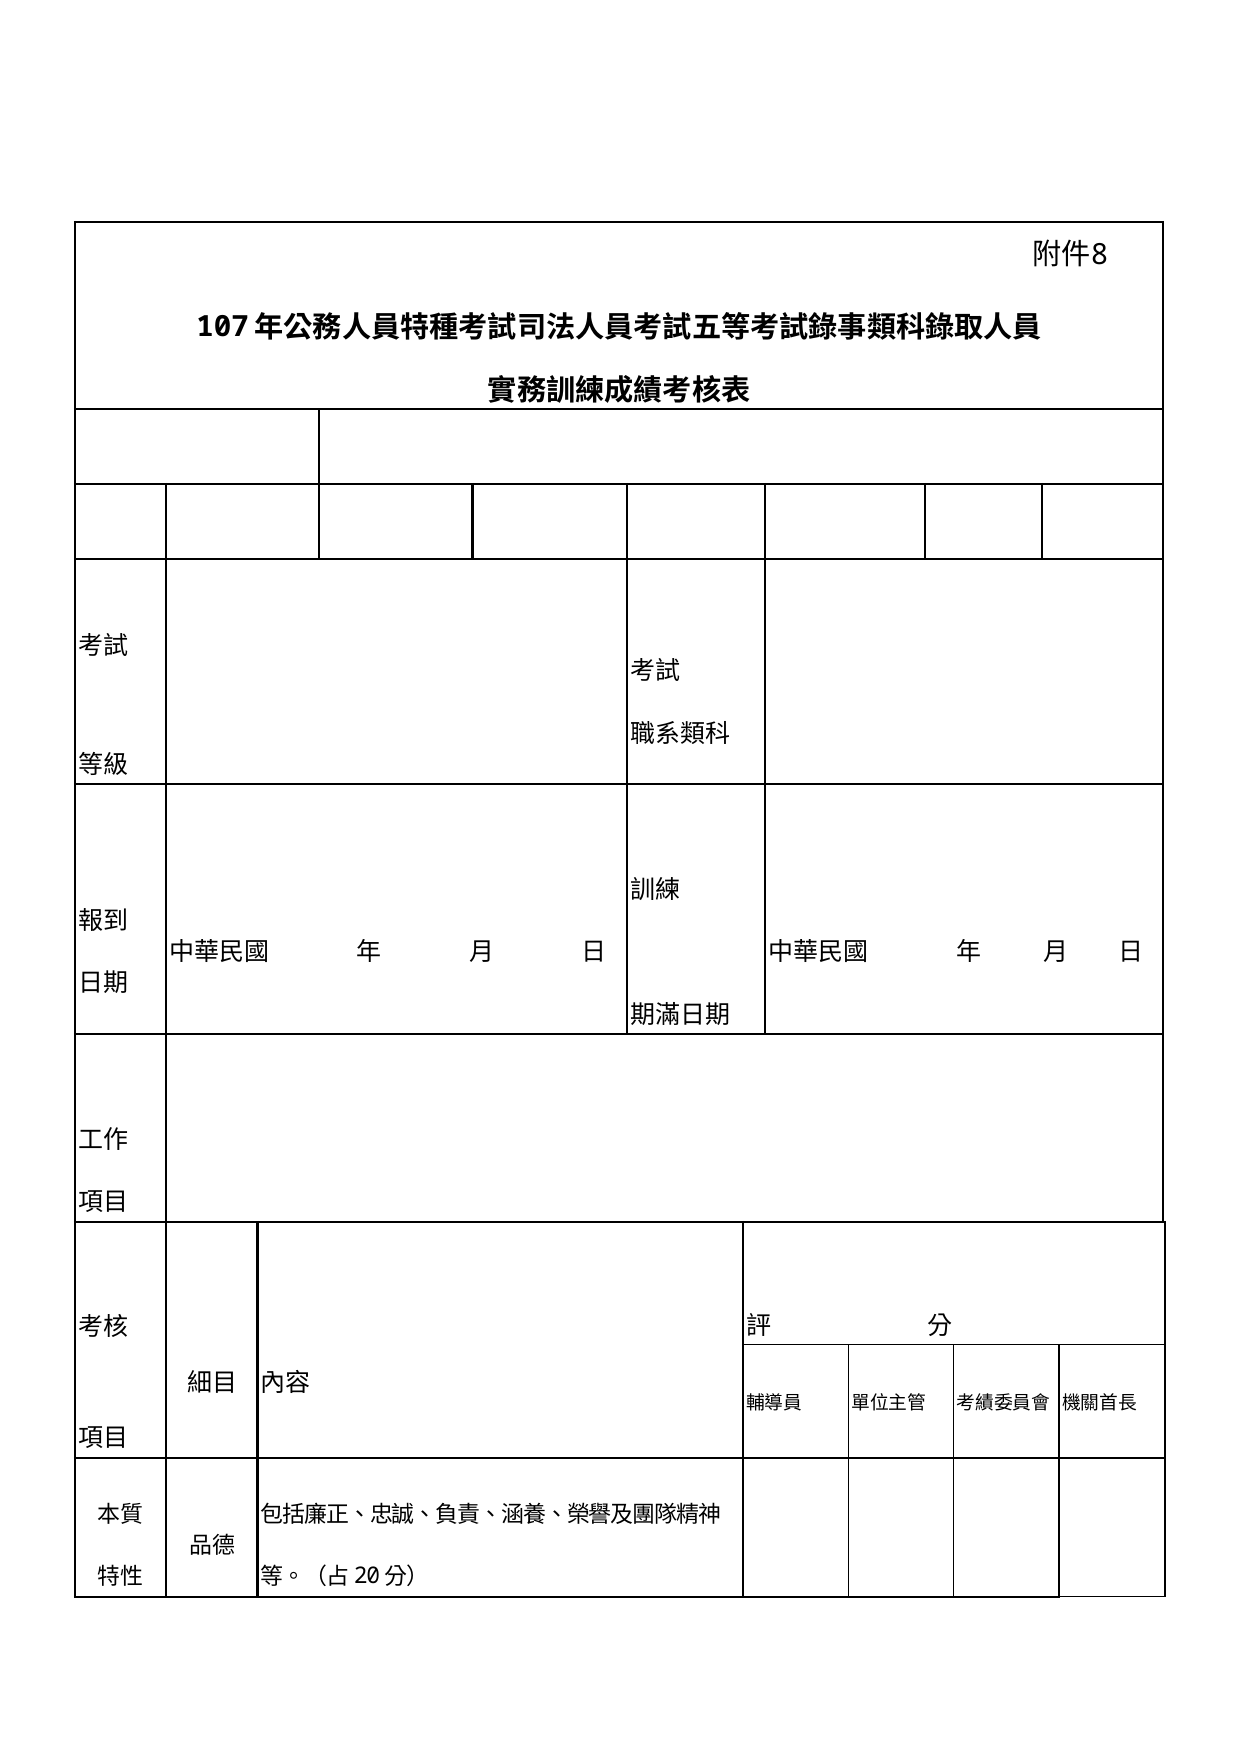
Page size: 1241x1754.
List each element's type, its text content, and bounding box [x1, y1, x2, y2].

table_cell 考試 等級 [76, 560, 165, 783]
table_cell [744, 1459, 848, 1596]
table_cell [766, 560, 1162, 783]
table_cell 評分 [744, 1223, 1164, 1344]
table_cell 輔導員 [744, 1345, 848, 1457]
table_cell [1043, 485, 1162, 558]
table_cell [954, 1459, 1058, 1596]
table_cell 性別 [320, 485, 471, 558]
table_cell 考績委員會 [954, 1345, 1058, 1457]
table_cell 單位主管 [849, 1345, 953, 1457]
table_cell 品德 [167, 1459, 256, 1596]
table_cell [849, 1459, 953, 1596]
table_header 107年公務人員特種考試司法人員考試五等考試錄事類科錄取人員 實務訓練成績考核表 [76, 223, 1162, 408]
table_cell [167, 1035, 1162, 1221]
table_cell [167, 560, 626, 783]
table_cell 報到 日期 [76, 785, 165, 1033]
table_cell 中華民國 年 月 日 [167, 785, 626, 1033]
table_cell [167, 485, 318, 558]
table_cell [320, 410, 1162, 483]
table_cell [1060, 1459, 1164, 1596]
table_cell 國民身分證 統一編號 [628, 485, 764, 558]
table_cell 工作 項目 [76, 1035, 165, 1221]
table_cell 包括廉正、忠誠、負責、涵養、榮譽及團隊精神等。（占20分） [259, 1459, 742, 1596]
table_cell 考試 職系類科 [628, 560, 764, 783]
table_cell 本質 特性 [76, 1459, 165, 1596]
table_cell 實務訓練機關 [76, 410, 318, 483]
table_cell 中華民國 年 月 日 [766, 785, 1162, 1033]
table_cell 姓名 [76, 485, 165, 558]
table_cell 內容 [259, 1223, 742, 1457]
table_cell 考核 項目 [76, 1223, 165, 1457]
table_cell [474, 485, 626, 558]
table_cell 出生 年月日 [926, 485, 1041, 558]
table_cell 機關首長 [1060, 1345, 1164, 1457]
table_cell 細目 [167, 1223, 256, 1457]
table_cell 訓練 期滿日期 [628, 785, 764, 1033]
table_cell [766, 485, 924, 558]
